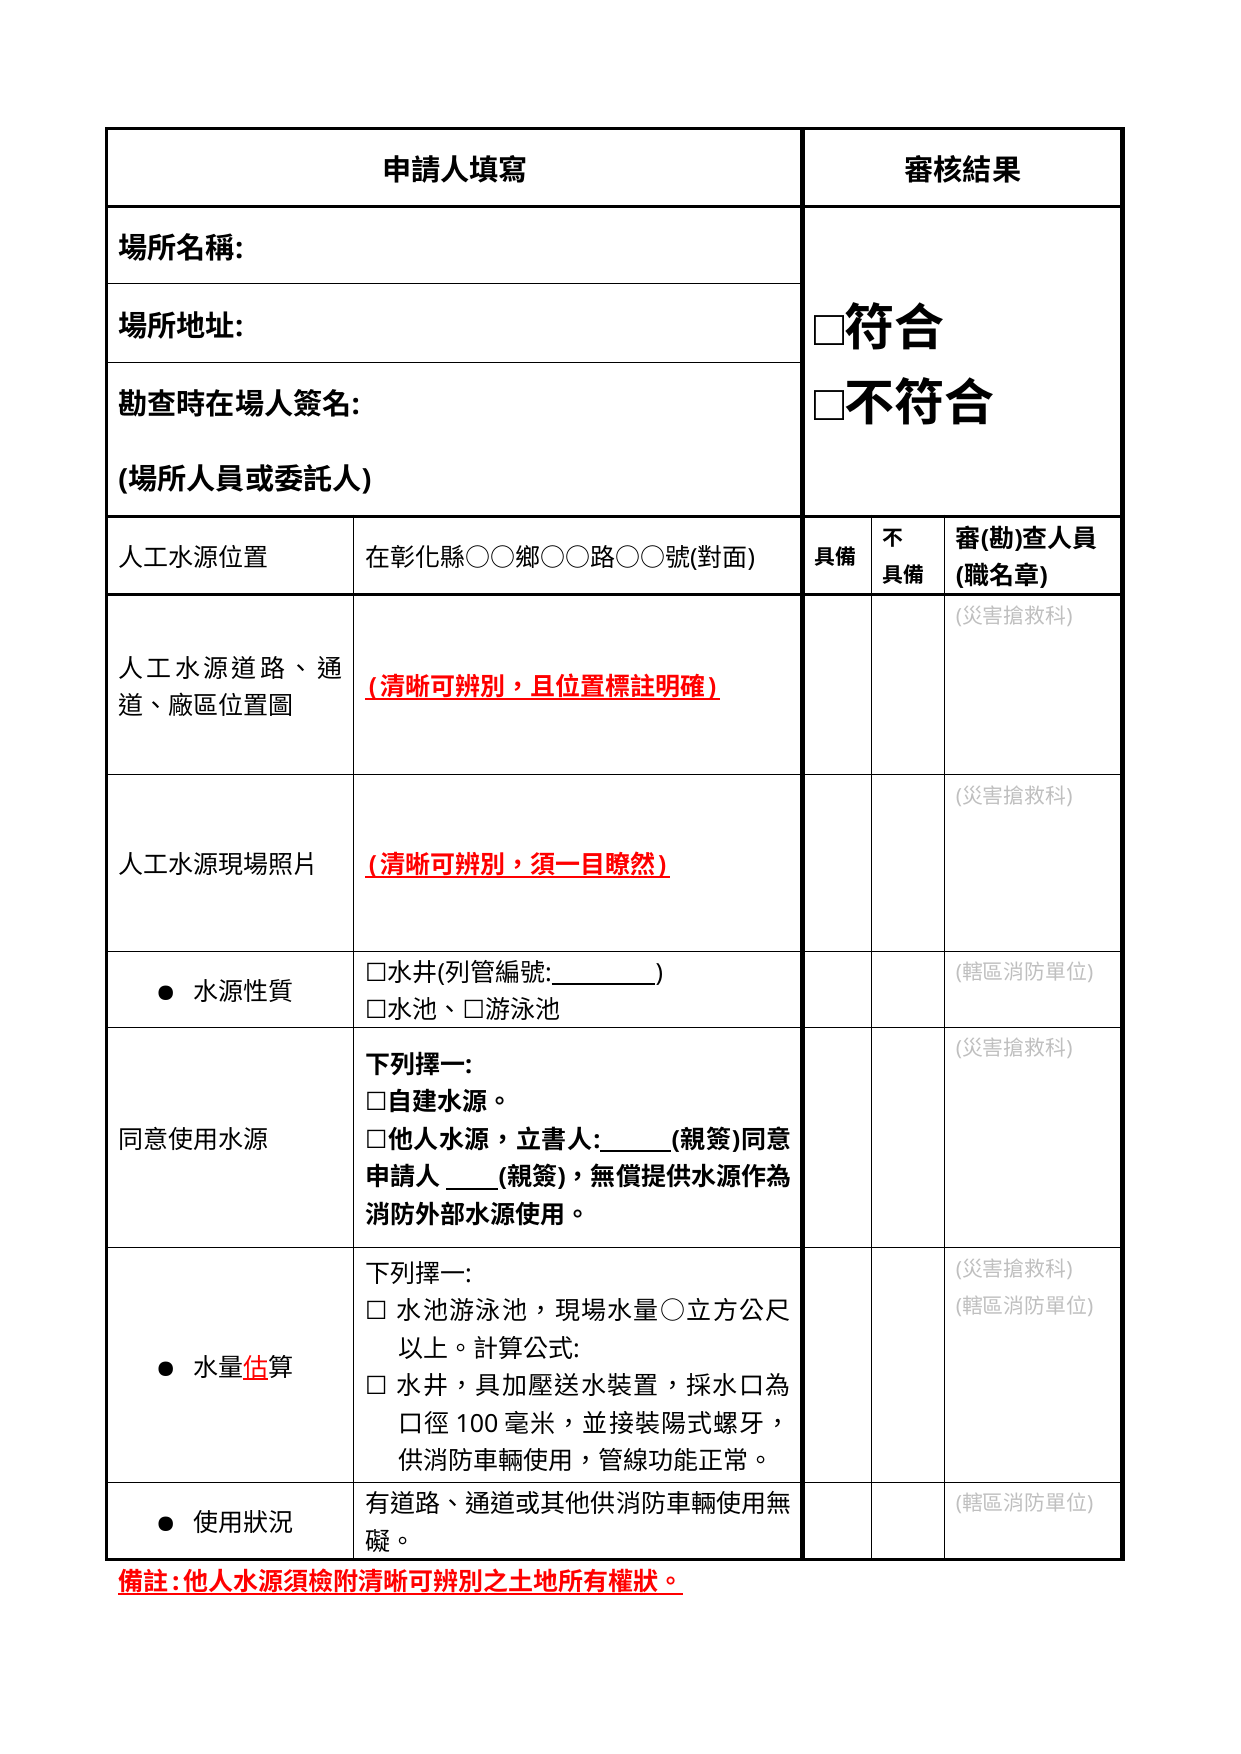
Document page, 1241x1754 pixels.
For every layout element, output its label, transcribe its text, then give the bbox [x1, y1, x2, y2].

table_cell (災害搶救科) (轄區消防單位) [945, 1248, 1120, 1482]
table_cell [805, 775, 871, 951]
table_cell 人工水源道路、通道、廠區位置圖 [108, 596, 353, 774]
table_cell 下列擇一: ☐ 水池游泳池，現場水量○立方公尺以上。計算公式: ☐ 水井，具加壓送水裝置，採水口為口徑100毫米，並接裝陽式螺牙，供消防車輛使用，管線功能正常。 [354, 1248, 800, 1482]
table_cell [805, 1028, 871, 1247]
table_cell ☐水井(列管編號: ) ☐水池、☐游泳池 [354, 952, 800, 1027]
table_cell 人工水源現場照片 [108, 775, 353, 951]
table_cell [805, 952, 871, 1027]
table_header 審核結果 [805, 130, 1120, 205]
table_cell 有道路、通道或其他供消防車輛使用無礙。 [354, 1483, 800, 1558]
table_cell (轄區消防單位) [945, 1483, 1120, 1558]
table_cell [872, 1483, 944, 1558]
table_cell 場所名稱: [108, 208, 800, 283]
table_cell 水量估算 [108, 1248, 353, 1482]
table_cell 場所地址: [108, 284, 800, 361]
table_cell (清晰可辨別，須一目瞭然) [354, 775, 800, 951]
table_cell 勘查時在場人簽名: (場所人員或委託人) [108, 363, 800, 514]
table_cell 水源性質 [108, 952, 353, 1027]
table_cell [872, 775, 944, 951]
table_cell (災害搶救科) [945, 775, 1120, 951]
text 備註:他人水源須檢附清晰可辨別之土地所有權狀。 [118, 1561, 1122, 1599]
table_cell 同意使用水源 [108, 1028, 353, 1247]
table_cell □符合 □不符合 [805, 208, 1120, 514]
table_cell 人工水源位置 [108, 518, 353, 593]
table_cell (災害搶救科) [945, 596, 1120, 774]
table_cell 在彰化縣○○鄉○○路○○號(對面) [354, 518, 800, 593]
table_cell [805, 1248, 871, 1482]
table_cell [805, 1483, 871, 1558]
table_cell (轄區消防單位) [945, 952, 1120, 1027]
table_cell 審(勘)查人員 (職名章) [945, 518, 1120, 593]
table_cell 下列擇一: ☐自建水源。 ☐他人水源，立書人: (親簽)同意申請人 (親簽)，無償提供水源作為消防外部水源使用。 [354, 1028, 800, 1247]
table_header 申請人填寫 [108, 130, 800, 205]
table_cell 具備 [805, 518, 871, 593]
table_cell (災害搶救科) [945, 1028, 1120, 1247]
table_cell (清晰可辨別，且位置標註明確) [354, 596, 800, 774]
table_cell [872, 952, 944, 1027]
table_cell 使用狀況 [108, 1483, 353, 1558]
table_cell [872, 1028, 944, 1247]
table_cell [872, 596, 944, 774]
table_cell [872, 1248, 944, 1482]
table_cell [805, 596, 871, 774]
table_cell 不 具備 [872, 518, 944, 593]
